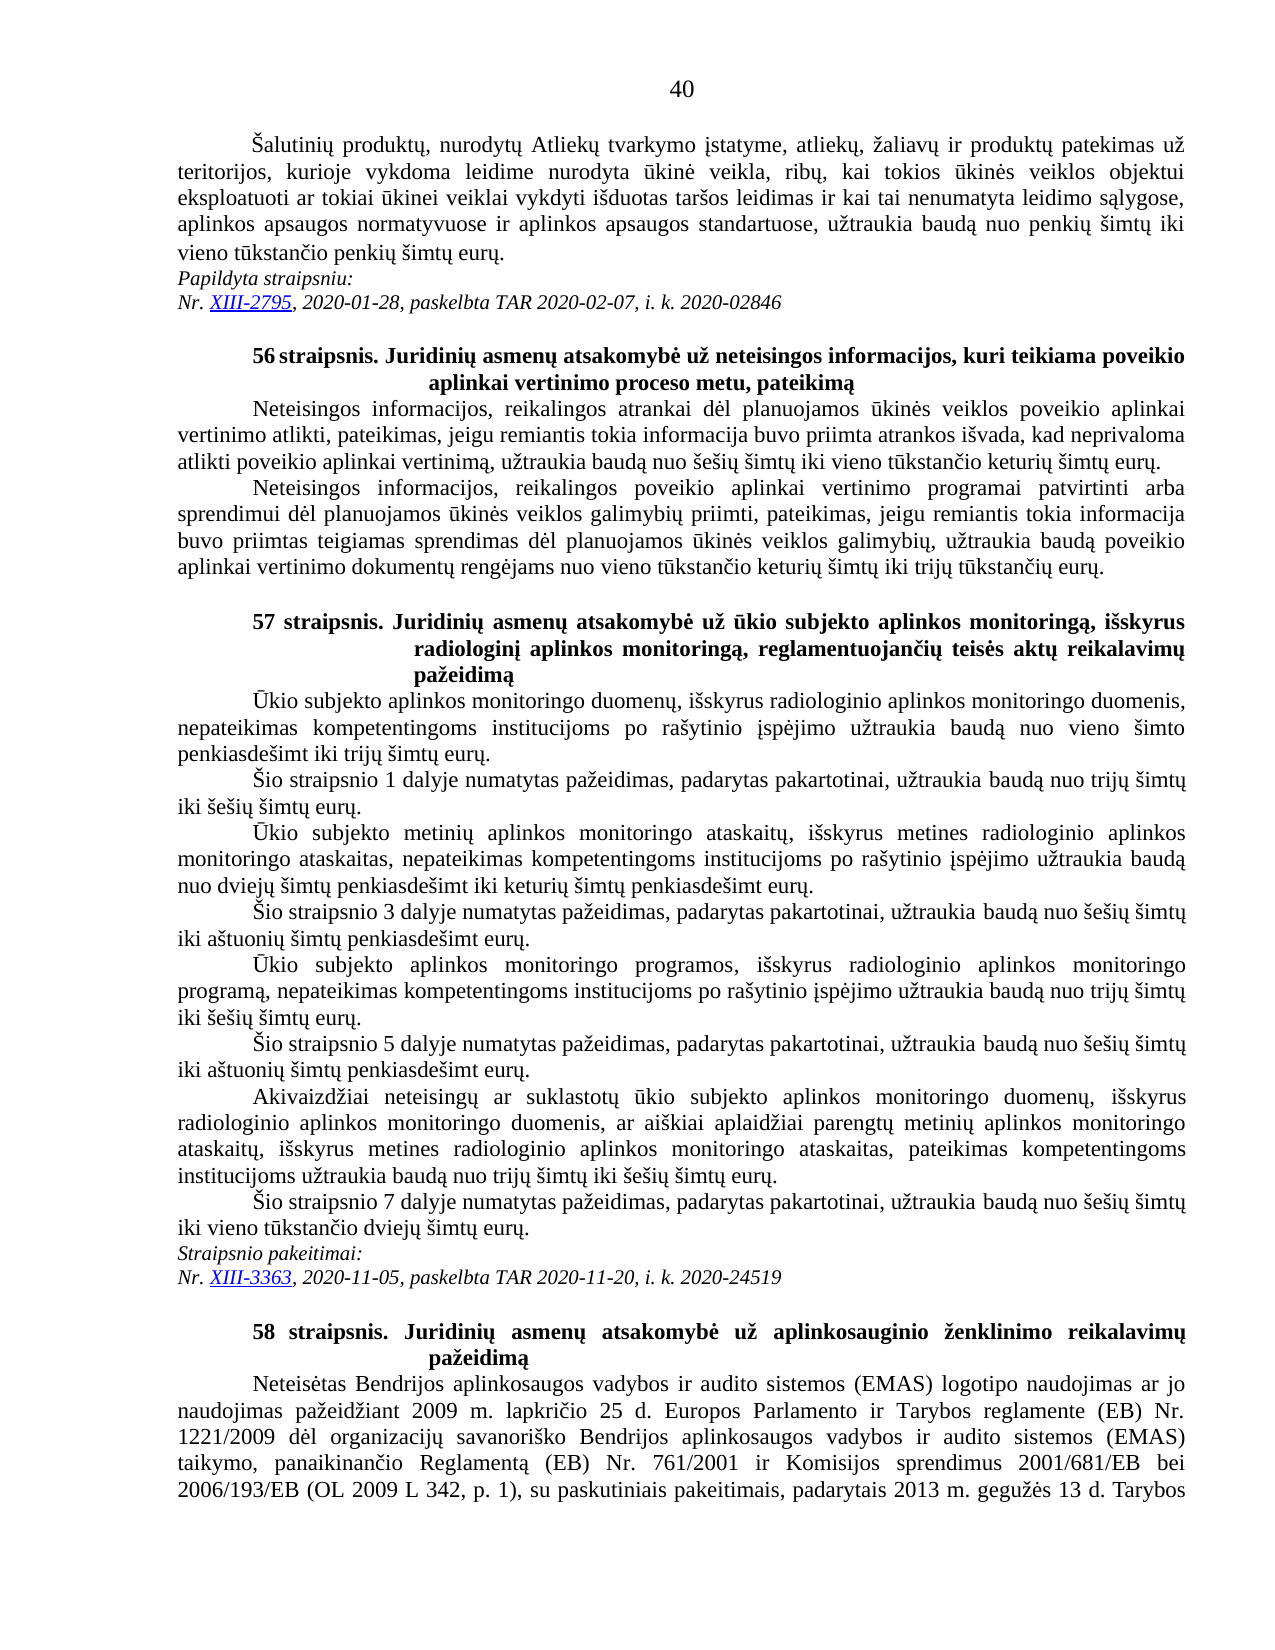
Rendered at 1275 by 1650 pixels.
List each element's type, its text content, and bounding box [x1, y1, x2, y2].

text Šio straipsnio 1 dalyje numatytas pažeidimas, padarytas pakartotinai, užtraukia baudą nuo trijų šimtų iki šešių šimtų eurų. [177, 766, 1186, 819]
text Ūkio subjekto aplinkos monitoringo duomenų, išskyrus radiologinio aplinkos monitoringo duomenis, nepateikimas kompetentingoms institucijoms po rašytinio įspėjimo užtraukia baudą nuo vieno šimto penkiasdešimt iki trijų šimtų eurų. [177, 687, 1186, 766]
text Neteisėtas Bendrijos aplinkosaugos vadybos ir audito sistemos (EMAS) logotipo naudojimas ar jo naudojimas pažeidžiant 2009 m. lapkričio 25 d. Europos Parlamento ir Tarybos reglamente (EB) Nr. 1221/2009 dėl organizacijų savanoriško Bendrijos aplinkosaugos vadybos ir audito sistemos (EMAS) taikymo, panaikinančio Reglamentą (EB) Nr. 761/2001 ir Komisijos sprendimus 2001/681/EB bei 2006/193/EB (OL 2009 L 342, p. 1), su paskutiniais pakeitimais, padarytais 2013 m. gegužės 13 d. Tarybos [177, 1370, 1186, 1502]
text Šalutinių produktų, nurodytų Atliekų tvarkymo įstatyme, atliekų, žaliavų ir produktų patekimas už teritorijos, kurioje vykdoma leidime nurodyta ūkinė veikla, ribų, kai tokios ūkinės veiklos objektui eksploatuoti ar tokiai ūkinei veiklai vykdyti išduotas taršos leidimas ir kai tai nenumatyta leidimo sąlygose, aplinkos apsaugos normatyvuose ir aplinkos apsaugos standartuose, užtraukia baudą nuo penkių šimtų iki vieno tūkstančio penkių šimtų eurų. [177, 131, 1186, 266]
text 57 straipsnis. Juridinių asmenų atsakomybė už ūkio subjekto aplinkos monitoringą, išskyrus radiologinį aplinkos monitoringą, reglamentuojančių teisės aktų reikalavimų pažeidimą [252, 608, 1186, 687]
text Ūkio subjekto metinių aplinkos monitoringo ataskaitų, išskyrus metines radiologinio aplinkos monitoringo ataskaitas, nepateikimas kompetentingoms institucijoms po rašytinio įspėjimo užtraukia baudą nuo dviejų šimtų penkiasdešimt iki keturių šimtų penkiasdešimt eurų. [177, 819, 1186, 898]
text Šio straipsnio 3 dalyje numatytas pažeidimas, padarytas pakartotinai, užtraukia baudą nuo šešių šimtų iki aštuonių šimtų penkiasdešimt eurų. [177, 898, 1186, 951]
text Šio straipsnio 7 dalyje numatytas pažeidimas, padarytas pakartotinai, užtraukia baudą nuo šešių šimtų iki vieno tūkstančio dviejų šimtų eurų. [177, 1188, 1186, 1241]
text 56 straipsnis. Juridinių asmenų atsakomybė už neteisingos informacijos, kuri teikiama poveikio aplinkai vertinimo proceso metu, pateikimą [252, 342, 1186, 395]
text Akivaizdžiai neteisingų ar suklastotų ūkio subjekto aplinkos monitoringo duomenų, išskyrus radiologinio aplinkos monitoringo duomenis, ar aiškiai aplaidžiai parengtų metinių aplinkos monitoringo ataskaitų, išskyrus metines radiologinio aplinkos monitoringo ataskaitas, pateikimas kompetentingoms institucijoms užtraukia baudą nuo trijų šimtų iki šešių šimtų eurų. [177, 1083, 1186, 1188]
text 58 straipsnis. Juridinių asmenų atsakomybė už aplinkosauginio ženklinimo reikalavimų pažeidimą [252, 1318, 1186, 1370]
text Ūkio subjekto aplinkos monitoringo programos, išskyrus radiologinio aplinkos monitoringo programą, nepateikimas kompetentingoms institucijoms po rašytinio įspėjimo užtraukia baudą nuo trijų šimtų iki šešių šimtų eurų. [177, 951, 1186, 1030]
text Neteisingos informacijos, reikalingos poveikio aplinkai vertinimo programai patvirtinti arba sprendimui dėl planuojamos ūkinės veiklos galimybių priimti, pateikimas, jeigu remiantis tokia informacija buvo priimtas teigiamas sprendimas dėl planuojamos ūkinės veiklos galimybių, užtraukia baudą poveikio aplinkai vertinimo dokumentų rengėjams nuo vieno tūkstančio keturių šimtų iki trijų tūkstančių eurų. [177, 474, 1186, 579]
text Straipsnio pakeitimai: [177, 1241, 1186, 1265]
text Neteisingos informacijos, reikalingos atrankai dėl planuojamos ūkinės veiklos poveikio aplinkai vertinimo atlikti, pateikimas, jeigu remiantis tokia informacija buvo priimta atrankos išvada, kad neprivaloma atlikti poveikio aplinkai vertinimą, užtraukia baudą nuo šešių šimtų iki vieno tūkstančio keturių šimtų eurų. [177, 395, 1186, 474]
text Papildyta straipsniu: [177, 266, 1186, 289]
text Nr. XIII-3363, 2020-11-05, paskelbta TAR 2020-11-20, i. k. 2020-24519 [177, 1265, 1186, 1289]
text Šio straipsnio 5 dalyje numatytas pažeidimas, padarytas pakartotinai, užtraukia baudą nuo šešių šimtų iki aštuonių šimtų penkiasdešimt eurų. [177, 1030, 1186, 1083]
text Nr. XIII-2795, 2020-01-28, paskelbta TAR 2020-02-07, i. k. 2020-02846 [177, 289, 1186, 314]
